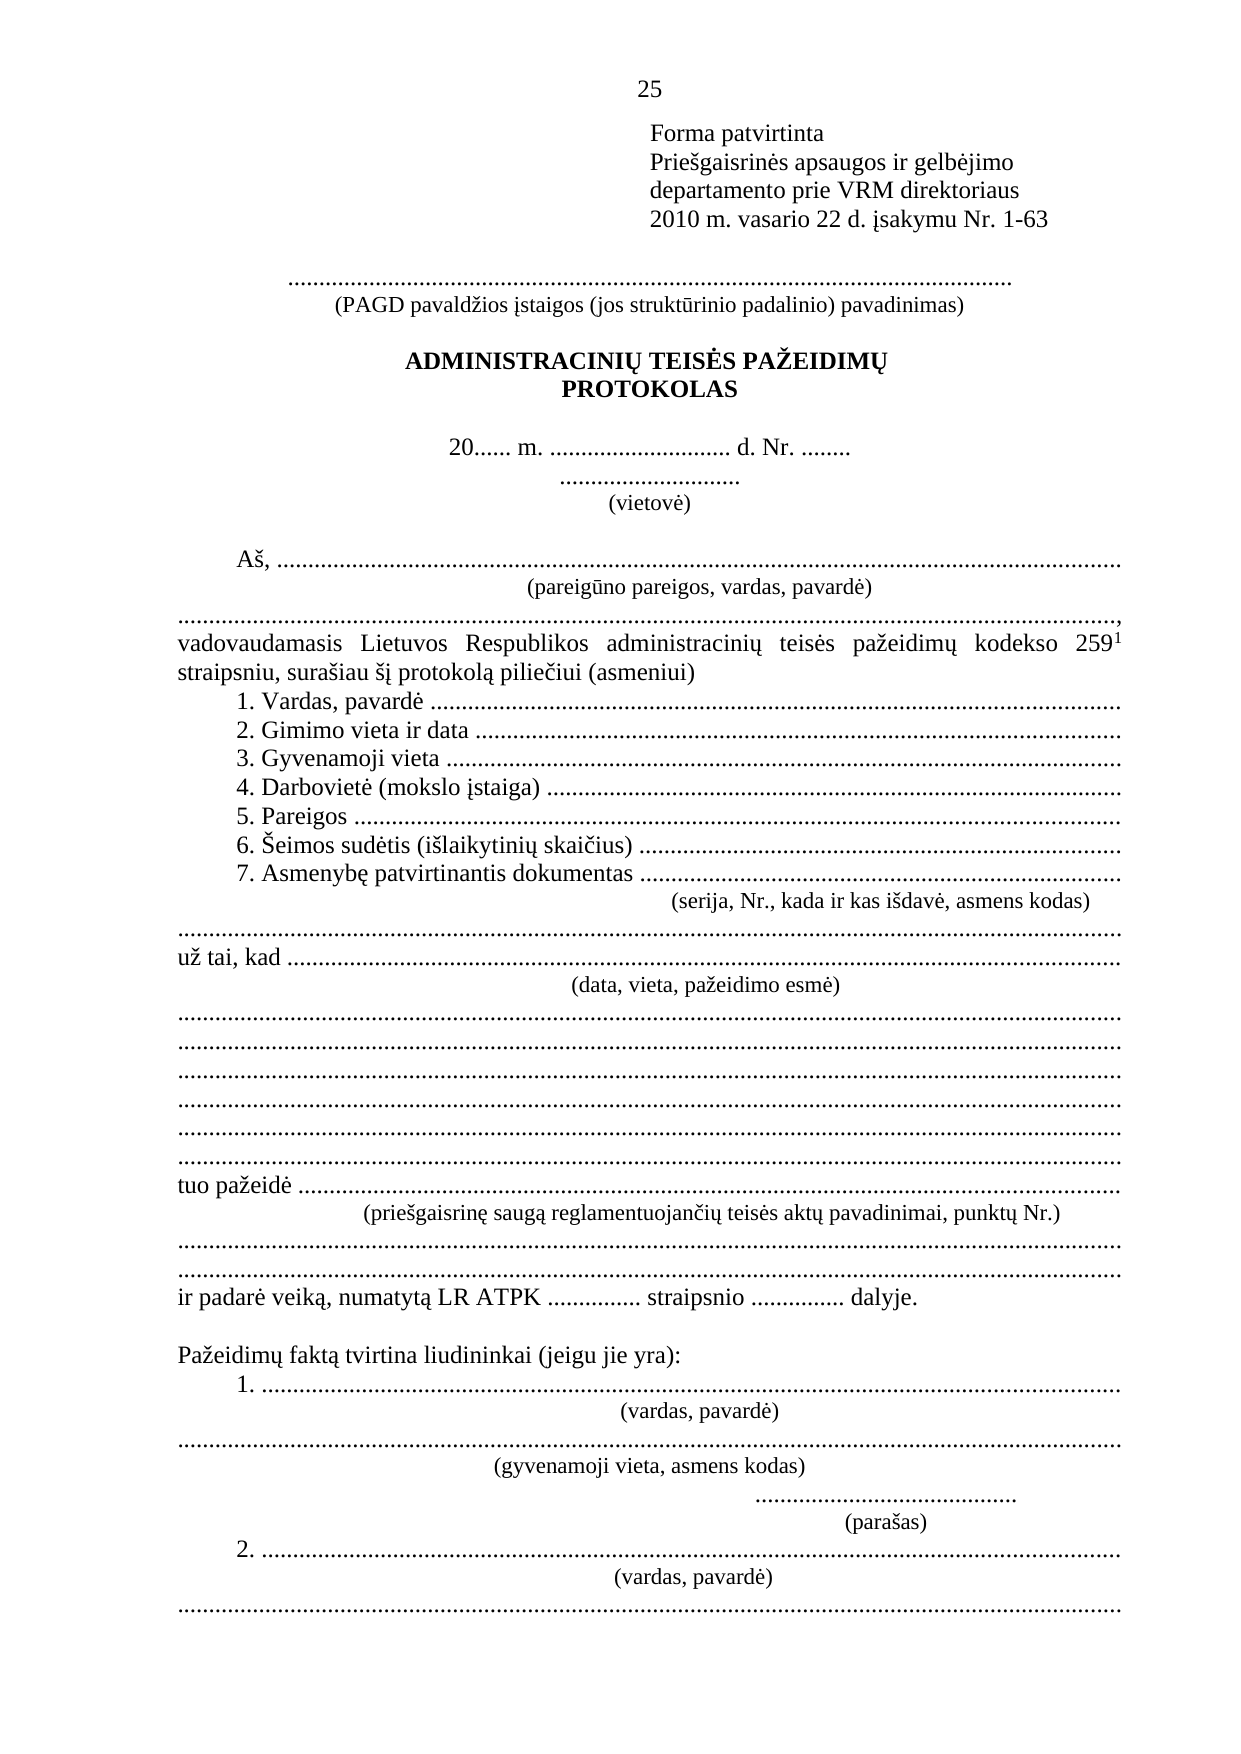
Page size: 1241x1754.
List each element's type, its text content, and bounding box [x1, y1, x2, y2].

text 20...... m. ............................. d. Nr. ........ [177, 432, 1122, 461]
text (data, vieta, pažeidimo esmė) [290, 971, 1122, 997]
text . [177, 1225, 1122, 1254]
text . [177, 1084, 1122, 1112]
text . [177, 1055, 1122, 1084]
text (parašas) [649, 1508, 1122, 1534]
text 2010 m. vasario 22 d. įsakymu Nr. 1-63 [649, 204, 1122, 233]
text Forma patvirtinta [650, 118, 1122, 147]
text . [177, 1112, 1122, 1141]
text 5. Pareigos [177, 801, 1122, 830]
text 2. Gimimo vieta ir data [177, 715, 1122, 743]
text Priešgaisrinės apsaugos ir gelbėjimo departamento prie VRM direktoriaus [649, 147, 1122, 204]
text ............................. [177, 461, 1122, 489]
text 1. Vardas, pavardė [177, 686, 1122, 715]
text 3. Gyvenamoji vieta [177, 743, 1122, 772]
text (serija, Nr., kada ir kas išdavė, asmens kodas) [640, 887, 1122, 913]
text (PAGD pavaldžios įstaigos (jos struktūrinio padalinio) pavadinimas) [177, 291, 1122, 317]
text Pažeidimų faktą tvirtina liudininkai (jeigu jie yra): [177, 1340, 1122, 1369]
text (vardas, pavardė) [265, 1563, 1122, 1589]
text ir padarė veiką, numatytą LR ATPK ............... straipsnio ............... dalyje. [177, 1282, 1122, 1311]
text .................................................................................................................... [177, 262, 1122, 291]
text (vietovė) [177, 489, 1122, 516]
text už tai, kad [177, 942, 1122, 971]
text PROTOKOLAS [177, 374, 1122, 403]
text 2. [177, 1534, 1122, 1563]
text . [177, 1424, 1122, 1453]
text 6. Šeimos sudėtis (išlaikytinių skaičius) [177, 830, 1122, 858]
text tuo pažeidė [177, 1170, 1122, 1199]
text . [177, 1589, 1122, 1618]
text . [177, 1254, 1122, 1282]
text AdministracinIŲ TEISĖS PAŽEIDIMŲ [177, 346, 1122, 374]
text . [177, 1141, 1122, 1170]
text 7. Asmenybę patvirtinantis dokumentas [177, 858, 1122, 887]
text (gyvenamoji vieta, asmens kodas) [177, 1453, 1122, 1479]
text . [177, 997, 1122, 1026]
text 1. [177, 1369, 1122, 1397]
text (pareigūno pareigos, vardas, pavardė) [277, 573, 1122, 600]
text . [177, 1026, 1122, 1055]
text (priešgaisrinę saugą reglamentuojančių teisės aktų pavadinimai, punktų Nr.) [302, 1199, 1122, 1225]
text .......................................... [649, 1479, 1122, 1508]
text . , [177, 600, 1122, 628]
text . . [177, 913, 1122, 942]
text (vardas, pavardė) [277, 1397, 1122, 1424]
text vadovaudamasis Lietuvos Respublikos administracinių teisės pažeidimų kodekso 2591 straipsniu, surašiau šį protokolą piliečiui (asmeniui) [177, 628, 1122, 686]
text 4. Darbovietė (mokslo įstaiga) [177, 772, 1122, 801]
text Aš, [177, 544, 1122, 573]
